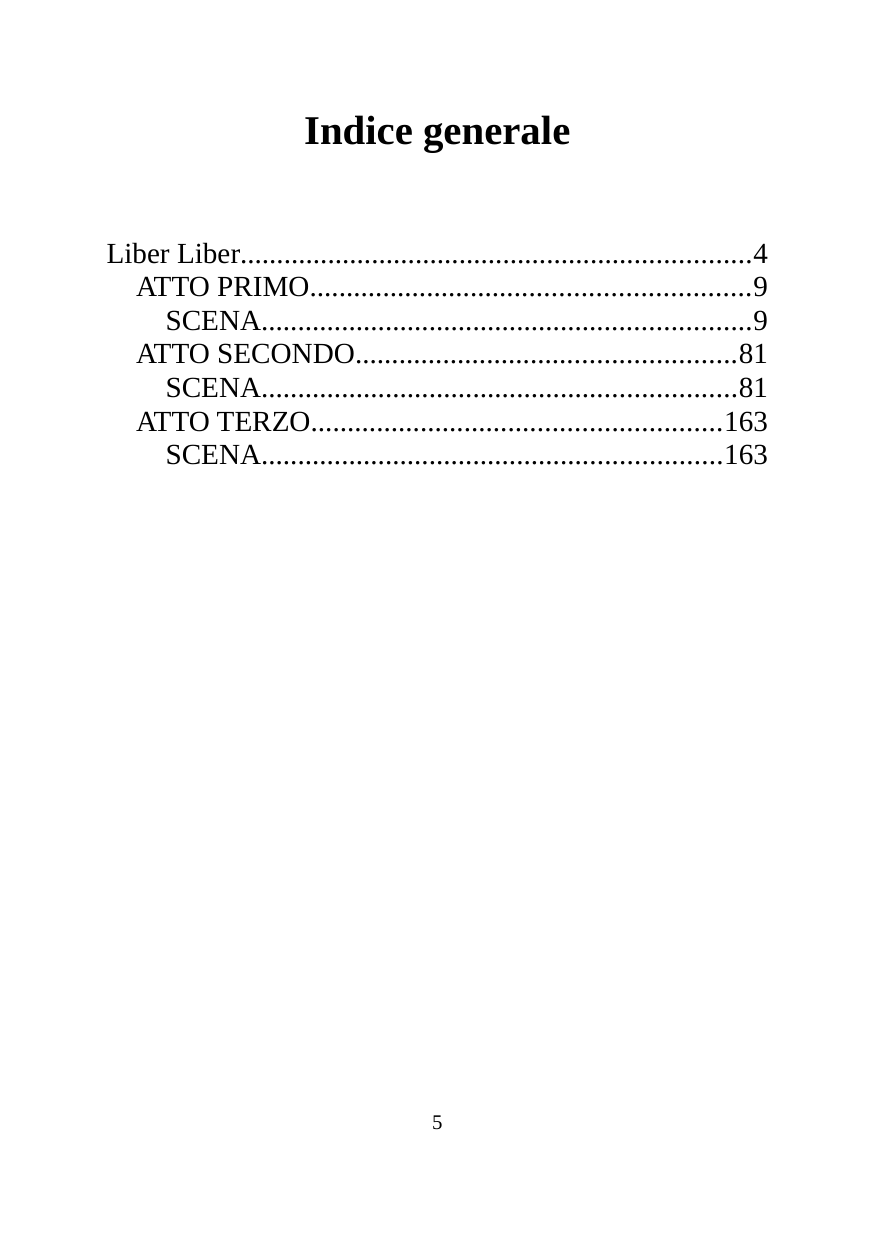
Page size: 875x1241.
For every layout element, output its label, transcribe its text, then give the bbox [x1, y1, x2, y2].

text ATTO SECONDO 81 [136, 337, 768, 370]
text ATTO PRIMO 9 [136, 269, 768, 303]
text ATTO TERZO 163 [136, 404, 768, 437]
subtitle Indice generale [106, 106, 768, 153]
text Liber Liber 4 [106, 236, 768, 269]
text SCENA 9 [165, 303, 768, 337]
text SCENA 81 [165, 370, 768, 404]
text SCENA 163 [165, 437, 768, 471]
